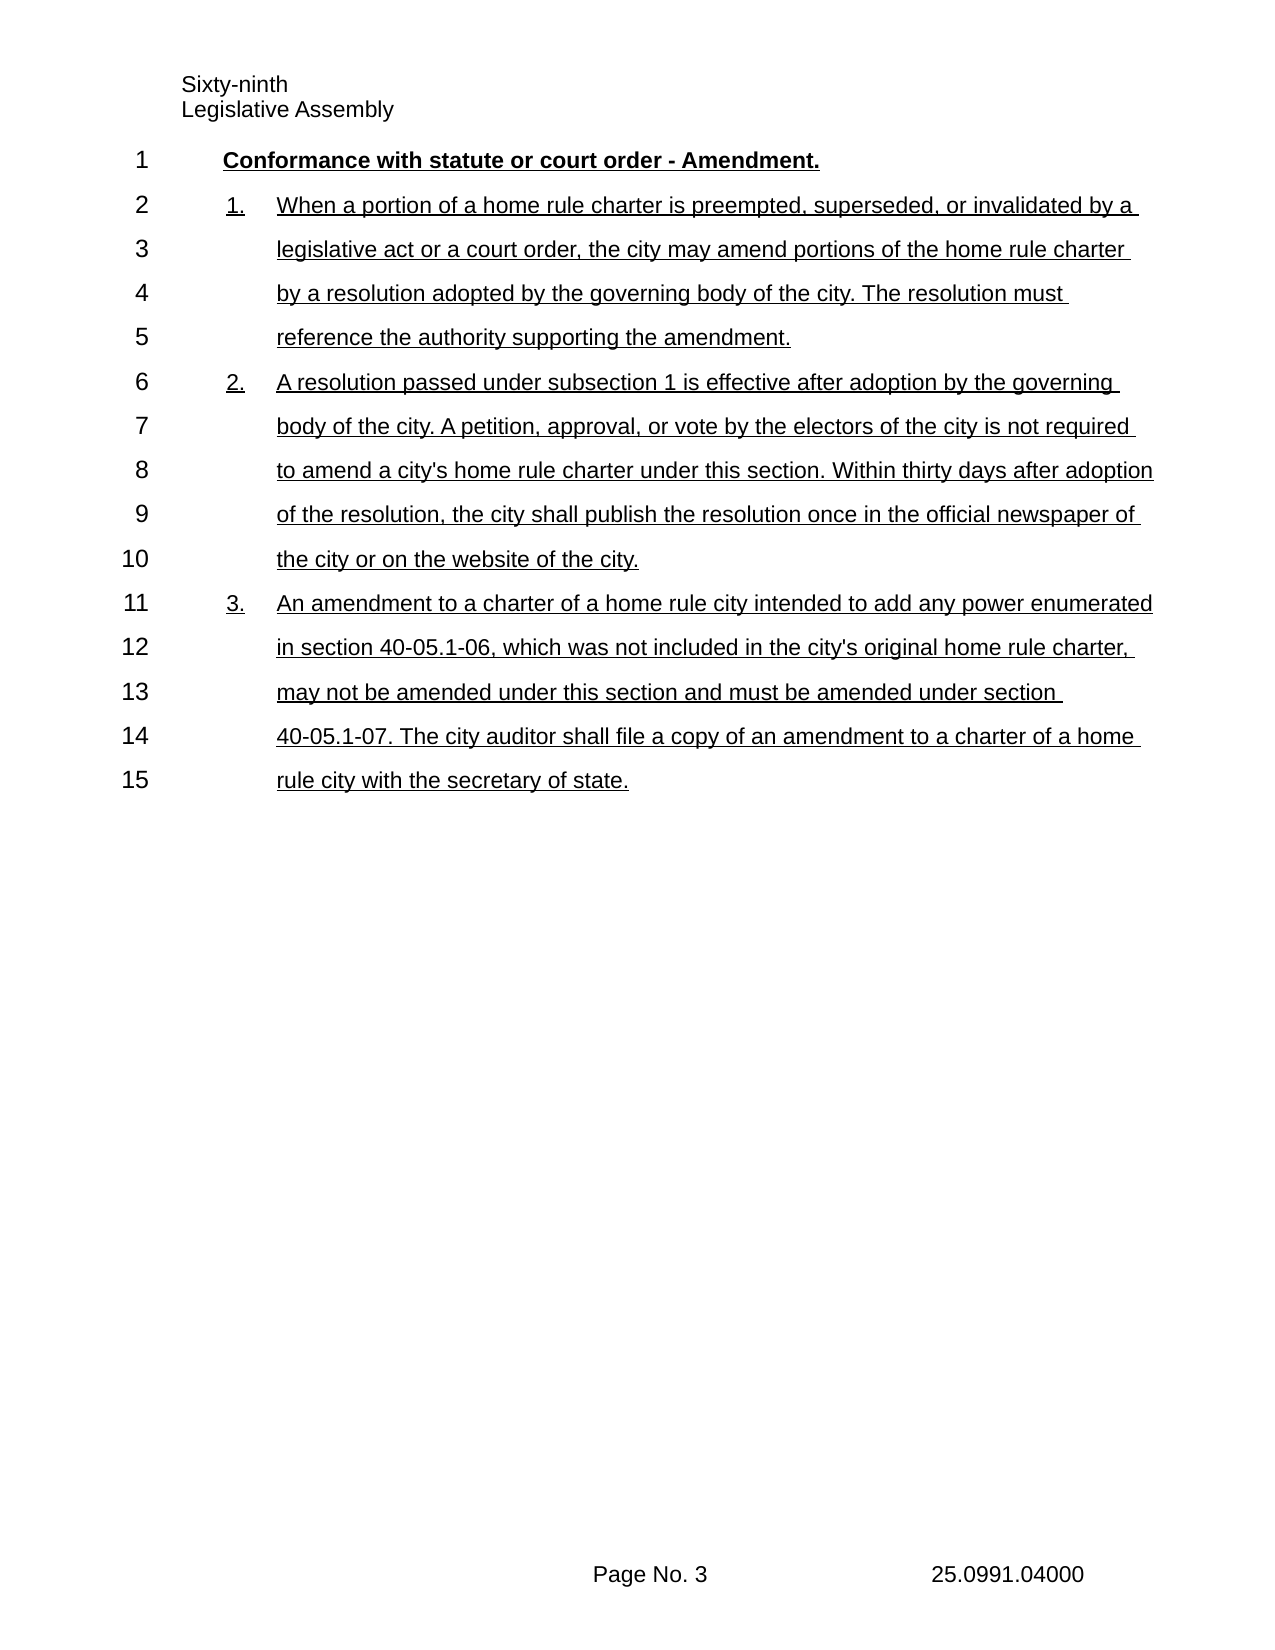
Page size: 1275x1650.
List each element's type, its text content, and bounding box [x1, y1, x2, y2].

text 2. A resolution passed under subsection 1 is effective after adoption by the governing body of the city. A petition, approval, or vote by the electors of the city is not required to amend a city's home rule charter under this section. Within thirty days after adoption of the resolution, the city shall publish the resolution once in the official newspaper of the city or on the website of the city. [181, 355, 1154, 576]
text 3. An amendment to a charter of a home rule city intended to add any power enumerated in section 40‑05.1‑06, which was not included in the city's original home rule charter, may not be amended under this section and must be amended under section 40‑05.1‑07. The city auditor shall file a copy of an amendment to a charter of a home rule city with the secretary of state. [181, 576, 1154, 797]
subtitle Conformance with statute or court order - Amendment. [181, 133, 1154, 178]
text 1. When a portion of a home rule charter is preempted, superseded, or invalidated by a legislative act or a court order, the city may amend portions of the home rule charter by a resolution adopted by the governing body of the city. The resolution must reference the authority supporting the amendment. [181, 178, 1154, 355]
